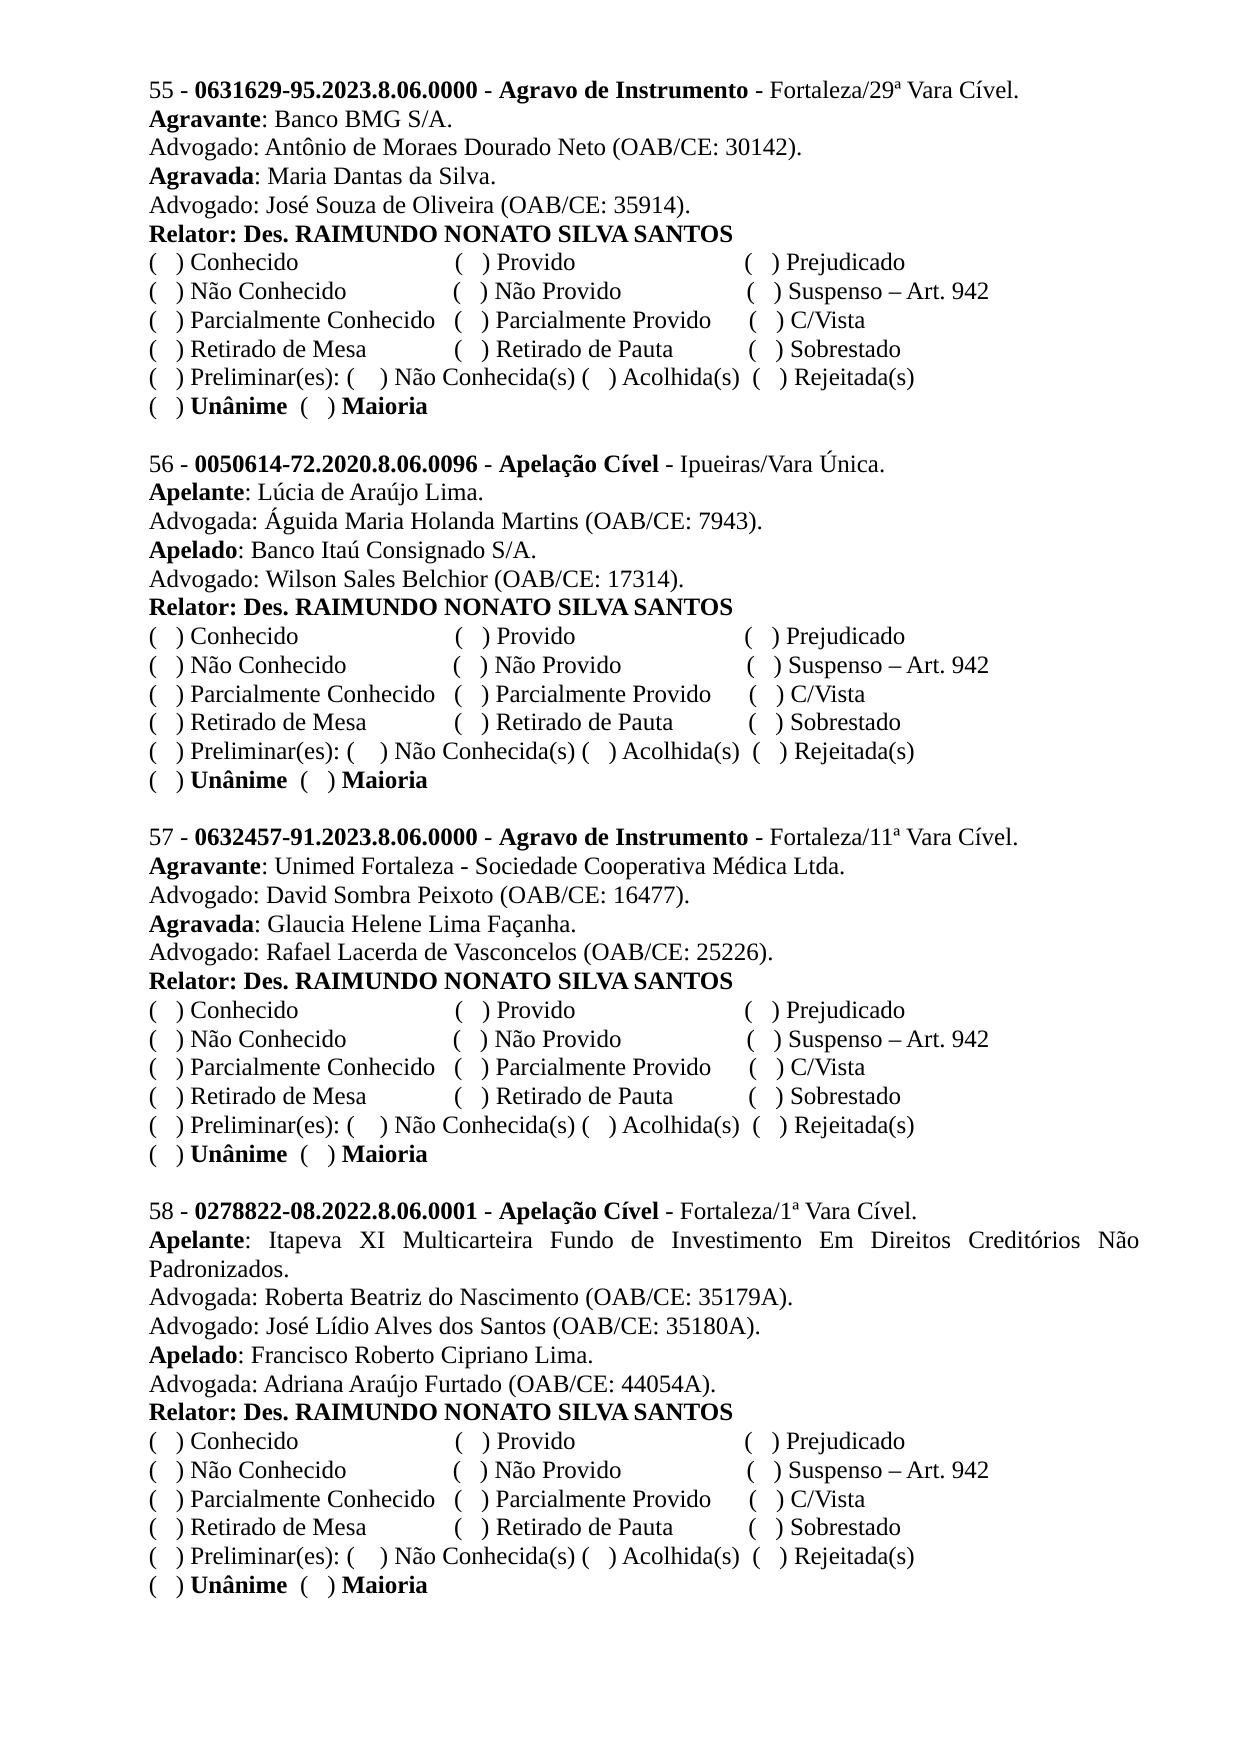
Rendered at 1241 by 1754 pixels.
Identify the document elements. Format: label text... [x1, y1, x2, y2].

text ( ) Parcialmente Conhecido ( ) Parcialmente Provido ( ) C/Vista [148, 305, 1158, 334]
text ( ) Preliminar(es): ( ) Não Conhecida(s) ( ) Acolhida(s) ( ) Rejeitada(s) [148, 1541, 1158, 1570]
text ( ) Parcialmente Conhecido ( ) Parcialmente Provido ( ) C/Vista [148, 1484, 1158, 1512]
text Advogado: José Souza de Oliveira (OAB/CE: 35914). [148, 190, 1141, 219]
text ( ) Preliminar(es): ( ) Não Conhecida(s) ( ) Acolhida(s) ( ) Rejeitada(s) [148, 1110, 1158, 1139]
text ( ) Parcialmente Conhecido ( ) Parcialmente Provido ( ) C/Vista [148, 679, 1158, 707]
text ( ) Unânime ( ) Maioria [148, 1570, 1158, 1599]
text ( ) Não Conhecido ( ) Não Provido ( ) Suspenso – Art. 942 [148, 1024, 1158, 1052]
text ( ) Preliminar(es): ( ) Não Conhecida(s) ( ) Acolhida(s) ( ) Rejeitada(s) [148, 362, 1158, 391]
text ( ) Não Conhecido ( ) Não Provido ( ) Suspenso – Art. 942 [148, 276, 1158, 305]
text Advogado: Wilson Sales Belchior (OAB/CE: 17314). [148, 564, 1141, 592]
text Apelante: Lúcia de Araújo Lima. [148, 477, 1141, 506]
text ( ) Não Conhecido ( ) Não Provido ( ) Suspenso – Art. 942 [148, 650, 1158, 679]
text Advogada: Adriana Araújo Furtado (OAB/CE: 44054A). [148, 1369, 1141, 1397]
text ( ) Conhecido ( ) Provido ( ) Prejudicado [148, 995, 1141, 1024]
text ( ) Unânime ( ) Maioria [148, 391, 1158, 420]
text Agravada: Maria Dantas da Silva. [148, 161, 1141, 190]
text 58 - 0278822-08.2022.8.06.0001 - Apelação Cível - Fortaleza/1ª Vara Cível. [148, 1196, 1141, 1225]
text Agravada: Glaucia Helene Lima Façanha. [148, 909, 1141, 937]
text Apelado: Banco Itaú Consignado S/A. [148, 535, 1141, 564]
text ( ) Não Conhecido ( ) Não Provido ( ) Suspenso – Art. 942 [148, 1455, 1158, 1484]
text Relator: Des. RAIMUNDO NONATO SILVA SANTOS [148, 1397, 1141, 1426]
text Apelante: Itapeva XI Multicarteira Fundo de Investimento Em Direitos Creditórios Não Padronizados. [148, 1225, 1141, 1282]
text Advogado: Antônio de Moraes Dourado Neto (OAB/CE: 30142). [148, 132, 1141, 161]
text Relator: Des. RAIMUNDO NONATO SILVA SANTOS [148, 592, 1141, 621]
text Agravante: Banco BMG S/A. [148, 104, 1141, 132]
text ( ) Conhecido ( ) Provido ( ) Prejudicado [148, 621, 1141, 650]
text ( ) Unânime ( ) Maioria [148, 765, 1158, 794]
text Advogada: Roberta Beatriz do Nascimento (OAB/CE: 35179A). [148, 1282, 1141, 1311]
text ( ) Retirado de Mesa ( ) Retirado de Pauta ( ) Sobrestado [148, 707, 1158, 736]
text ( ) Conhecido ( ) Provido ( ) Prejudicado [148, 1426, 1141, 1455]
text ( ) Retirado de Mesa ( ) Retirado de Pauta ( ) Sobrestado [148, 1512, 1158, 1541]
text 56 - 0050614-72.2020.8.06.0096 - Apelação Cível - Ipueiras/Vara Única. [148, 449, 1141, 477]
text Advogado: David Sombra Peixoto (OAB/CE: 16477). [148, 880, 1141, 909]
text ( ) Preliminar(es): ( ) Não Conhecida(s) ( ) Acolhida(s) ( ) Rejeitada(s) [148, 736, 1158, 765]
text Agravante: Unimed Fortaleza - Sociedade Cooperativa Médica Ltda. [148, 851, 1141, 880]
text Advogado: Rafael Lacerda de Vasconcelos (OAB/CE: 25226). [148, 937, 1141, 966]
text Relator: Des. RAIMUNDO NONATO SILVA SANTOS [148, 219, 1141, 247]
text ( ) Retirado de Mesa ( ) Retirado de Pauta ( ) Sobrestado [148, 1081, 1158, 1110]
text ( ) Conhecido ( ) Provido ( ) Prejudicado [148, 247, 1141, 276]
text Advogado: José Lídio Alves dos Santos (OAB/CE: 35180A). [148, 1311, 1141, 1340]
text Relator: Des. RAIMUNDO NONATO SILVA SANTOS [148, 966, 1141, 995]
text Apelado: Francisco Roberto Cipriano Lima. [148, 1340, 1141, 1369]
text ( ) Retirado de Mesa ( ) Retirado de Pauta ( ) Sobrestado [148, 334, 1158, 362]
text 57 - 0632457-91.2023.8.06.0000 - Agravo de Instrumento - Fortaleza/11ª Vara Cível. [148, 822, 1141, 851]
text ( ) Parcialmente Conhecido ( ) Parcialmente Provido ( ) C/Vista [148, 1052, 1158, 1081]
text 55 - 0631629-95.2023.8.06.0000 - Agravo de Instrumento - Fortaleza/29ª Vara Cível. [148, 75, 1141, 104]
text ( ) Unânime ( ) Maioria [148, 1139, 1158, 1167]
text Advogada: Águida Maria Holanda Martins (OAB/CE: 7943). [148, 506, 1141, 535]
